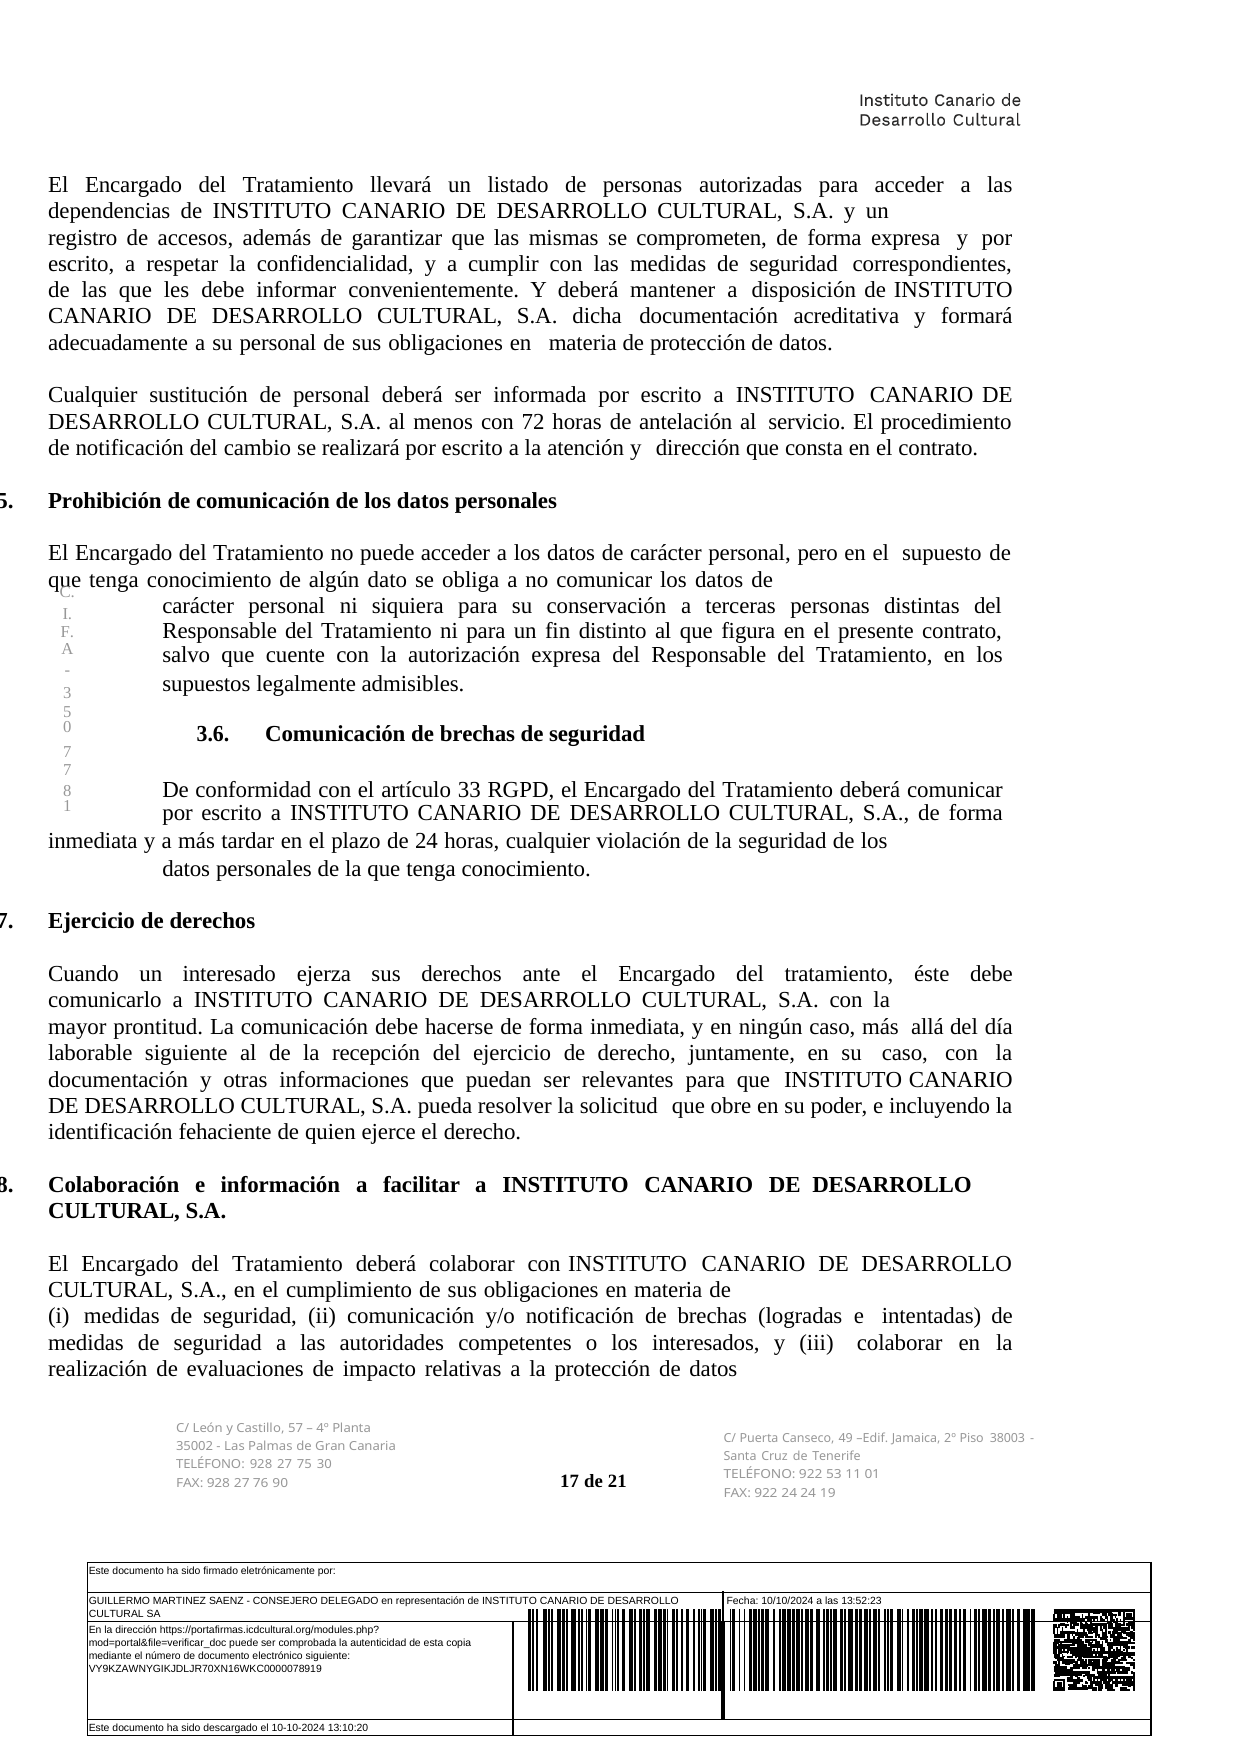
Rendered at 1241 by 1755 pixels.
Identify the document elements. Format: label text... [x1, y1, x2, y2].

table_cell [1070, 1634, 1078, 1639]
table_cell Fecha: 10/10/2024 a las 13:52:23 [724, 1593, 1150, 1621]
table_cell Este documento ha sido descargado el 10-10-2024 13:10:20 [88, 1720, 512, 1734]
table_cell [1111, 1646, 1120, 1651]
table_cell [514, 1720, 1150, 1734]
table_cell [725, 1622, 1150, 1719]
table_cell [1098, 1626, 1102, 1637]
table_header [1134, 1563, 1150, 1591]
table_cell [514, 1622, 721, 1719]
list 3 [63, 684, 71, 702]
table_cell [1120, 1633, 1130, 1641]
table_cell [1060, 1661, 1075, 1669]
text 7 [1134, 762, 1163, 778]
table_cell [1062, 1651, 1078, 1661]
text FAX: 922 24 24 19 [1134, 1484, 1163, 1501]
table_cell En la dirección https://portafirmas.icdcultural.org/modules.php?mod=portal&file=verificar_doc puede ser comprobada la autenticidad de esta copia mediante el número de documento electrónico siguiente: VY9KZAWNYGIKJDLJR70XN16WKC0000078919 [88, 1622, 512, 1719]
text 5 [1134, 702, 1163, 721]
text 7 [1134, 746, 1163, 761]
text TELÉFONO: 922 53 11 01 [1134, 1466, 1163, 1483]
table_cell GUILLERMO MARTINEZ SAENZ - CONSEJERO DELEGADO en representación de INSTITUTO CANARIO DE DESARROLLO CULTURAL SA [88, 1604, 722, 1621]
table_cell [1073, 1666, 1098, 1676]
table_cell [1077, 1674, 1090, 1687]
list Ejercicio de derechos [1134, 908, 1163, 934]
table_cell [1080, 1629, 1108, 1651]
list supuestos legalmente admisibles. [1134, 667, 1163, 697]
text I. [62, 606, 72, 623]
